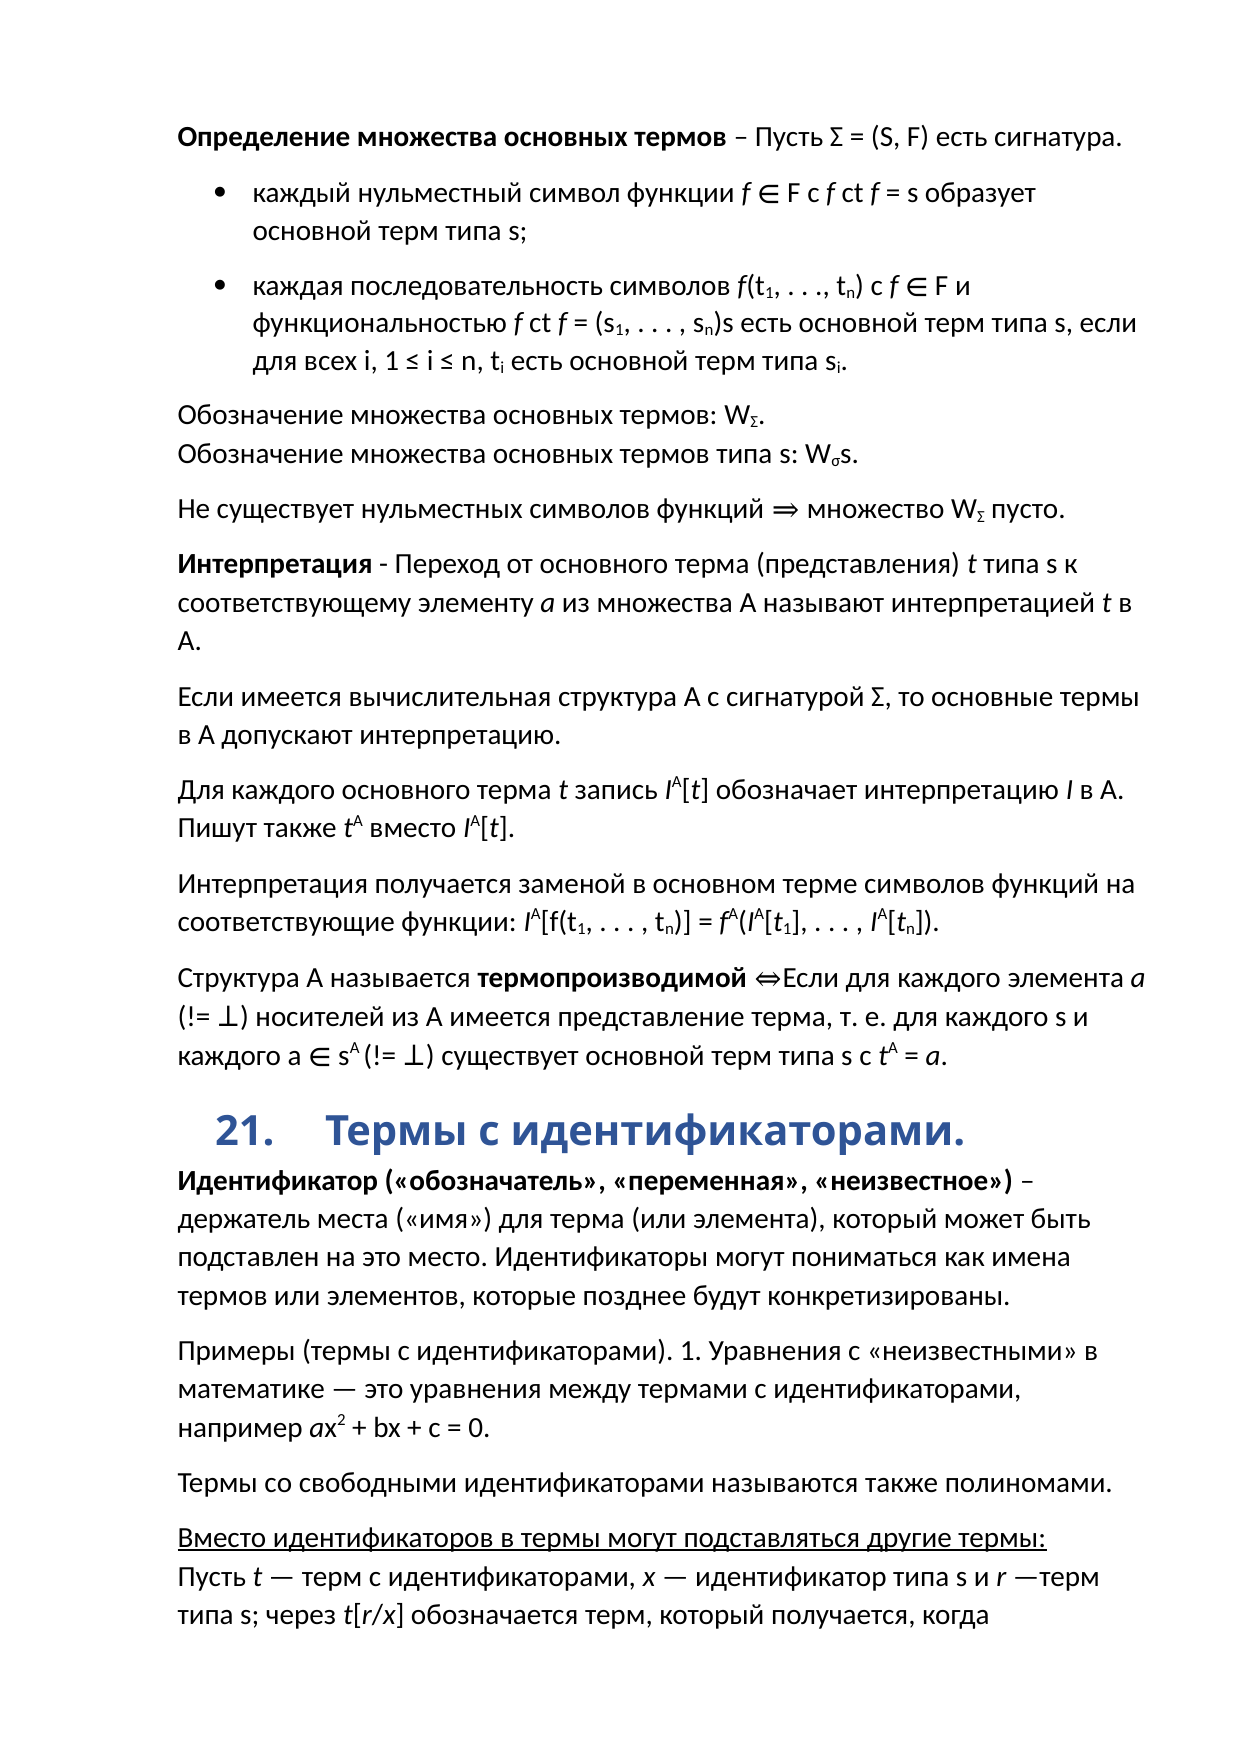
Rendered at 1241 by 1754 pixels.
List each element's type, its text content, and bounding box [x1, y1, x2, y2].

text Интерпретация получается заменой в основном терме символов функций на соответствующие функции: IA[f(t1, . . . , tn)] = fA(IA[t1], . . . , IA[tn]). [177, 865, 1152, 939]
text Если имеется вычислительная структура A с сигнатурой Σ, то основные термы в A допускают интерпретацию. [177, 678, 1152, 752]
text Термы со свободными идентификаторами называются также полиномами. [177, 1464, 1152, 1500]
text Обозначение множества основных термов: WΣ. Обозначение множества основных термов типа s: Wσs. [177, 396, 1152, 470]
list каждый нульместный символ функции f ∈ F с f ct f = s образует основной терм типа s; [215, 173, 1152, 247]
text Структура А называется термопроизводимой ⇔Если для каждого элемента a (!= ⊥) носителей из A имеется представление терма, т. е. для каждого s и каждого a ∈ sA (!= ⊥) существует основной терм типа s с tA = a. [177, 958, 1152, 1073]
text Интерпретация - Переход от основного терма (представления) t типа s к соответствующему элементу a из множества A называют интерпретацией t в A. [177, 546, 1152, 658]
text Для каждого основного терма t запись IA[t] обозначает интерпретацию I в A. Пишут также tA вместо IA[t]. [177, 771, 1152, 845]
text Не существует нульместных символов функций ⇒ множество WΣ пусто. [177, 490, 1152, 526]
text Примеры (термы с идентификаторами). 1. Уравнения с «неизвестными» в математике — это уравнения между термами с идентификаторами, например ах2 + bx + c = 0. [177, 1332, 1152, 1444]
text Определение множества основных термов – Пусть Σ = (S, F) есть сигнатура. [177, 118, 1152, 154]
text Идентификатор («обозначатель», «переменная», «неизвестное») – держатель места («имя») для терма (или элемента), который может быть подставлен на это место. Идентификаторы могут пониматься как имена термов или элементов, которые позднее будут конкретизированы. [177, 1162, 1152, 1313]
subtitle Термы с идентификаторами. [215, 1100, 1152, 1157]
list каждая последовательность символов f(t1, . . ., tn) с f ∈ F и функциональностью f ct f = (s1, . . . , sn)s есть основной терм типа s, если для всех i, 1 ≤ i ≤ n, ti есть основной терм типа si. [215, 266, 1152, 378]
text Вместо идентификаторов в термы могут подставляться другие термы: Пусть t — терм с идентификаторами, x — идентификатор типа s и r —терм типа s; через t[r/x] обозначается терм, который получается, когда [177, 1519, 1152, 1632]
